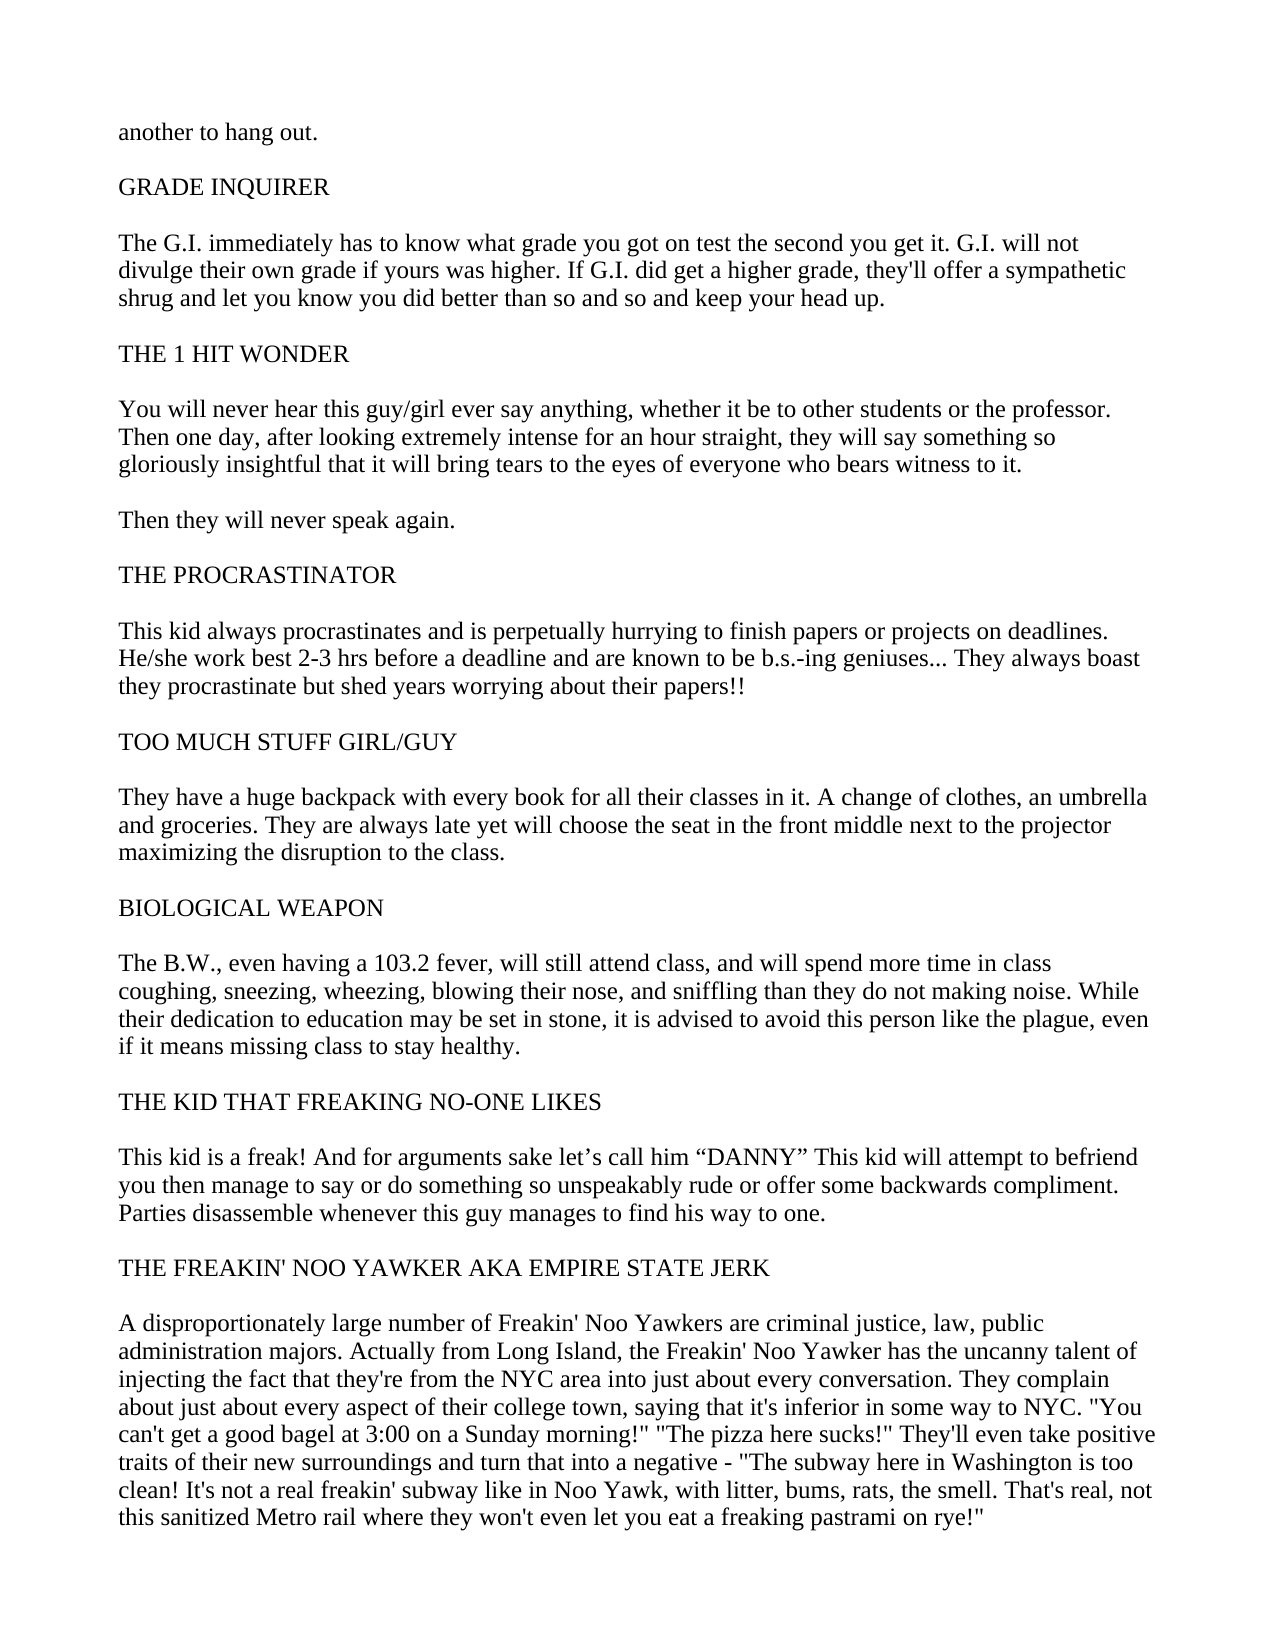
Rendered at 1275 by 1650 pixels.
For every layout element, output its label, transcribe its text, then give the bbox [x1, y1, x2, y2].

text another to hang out. GRADE INQUIRER The G.I. immediately has to know what grade you got on test the second you get it. G.I. will not divulge their own grade if yours was higher. If G.I. did get a higher grade, they'll offer a sympathetic shrug and let you know you did better than so and so and keep your head up. THE 1 HIT WONDER You will never hear this guy/girl ever say anything, whether it be to other students or the professor. Then one day, after looking extremely intense for an hour straight, they will say something so gloriously insightful that it will bring tears to the eyes of everyone who bears witness to it. Then they will never speak again. THE PROCRASTINATOR This kid always procrastinates and is perpetually hurrying to finish papers or projects on deadlines. He/she work best 2-3 hrs before a deadline and are known to be b.s.-ing geniuses... They always boast they procrastinate but shed years worrying about their papers!! TOO MUCH STUFF GIRL/GUY They have a huge backpack with every book for all their classes in it. A change of clothes, an umbrella and groceries. They are always late yet will choose the seat in the front middle next to the projector maximizing the disruption to the class. BIOLOGICAL WEAPON The B.W., even having a 103.2 fever, will still attend class, and will spend more time in class coughing, sneezing, wheezing, blowing their nose, and sniffling than they do not making noise. While their dedication to education may be set in stone, it is advised to avoid this person like the plague, even if it means missing class to stay healthy. THE KID THAT FREAKING NO-ONE LIKES This kid is a freak! And for arguments sake let’s call him “DANNY” This kid will attempt to befriend you then manage to say or do something so unspeakably rude or offer some backwards compliment. Parties disassemble whenever this guy manages to find his way to one. THE FREAKIN' NOO YAWKER AKA EMPIRE STATE JERK A disproportionately large number of Freakin' Noo Yawkers are criminal justice, law, public administration majors. Actually from Long Island, the Freakin' Noo Yawker has the uncanny talent of injecting the fact that they're from the NYC area into just about every conversation. They complain about just about every aspect of their college town, saying that it's inferior in some way to NYC. "You can't get a good bagel at 3:00 on a Sunday morning!" "The pizza here sucks!" They'll even take positive traits of their new surroundings and turn that into a negative - "The subway here in Washington is too clean! It's not a real freakin' subway like in Noo Yawk, with litter, bums, rats, the smell. That's real, not this sanitized Metro rail where they won't even let you eat a freaking pastrami on rye!" [118, 118, 1157, 1531]
